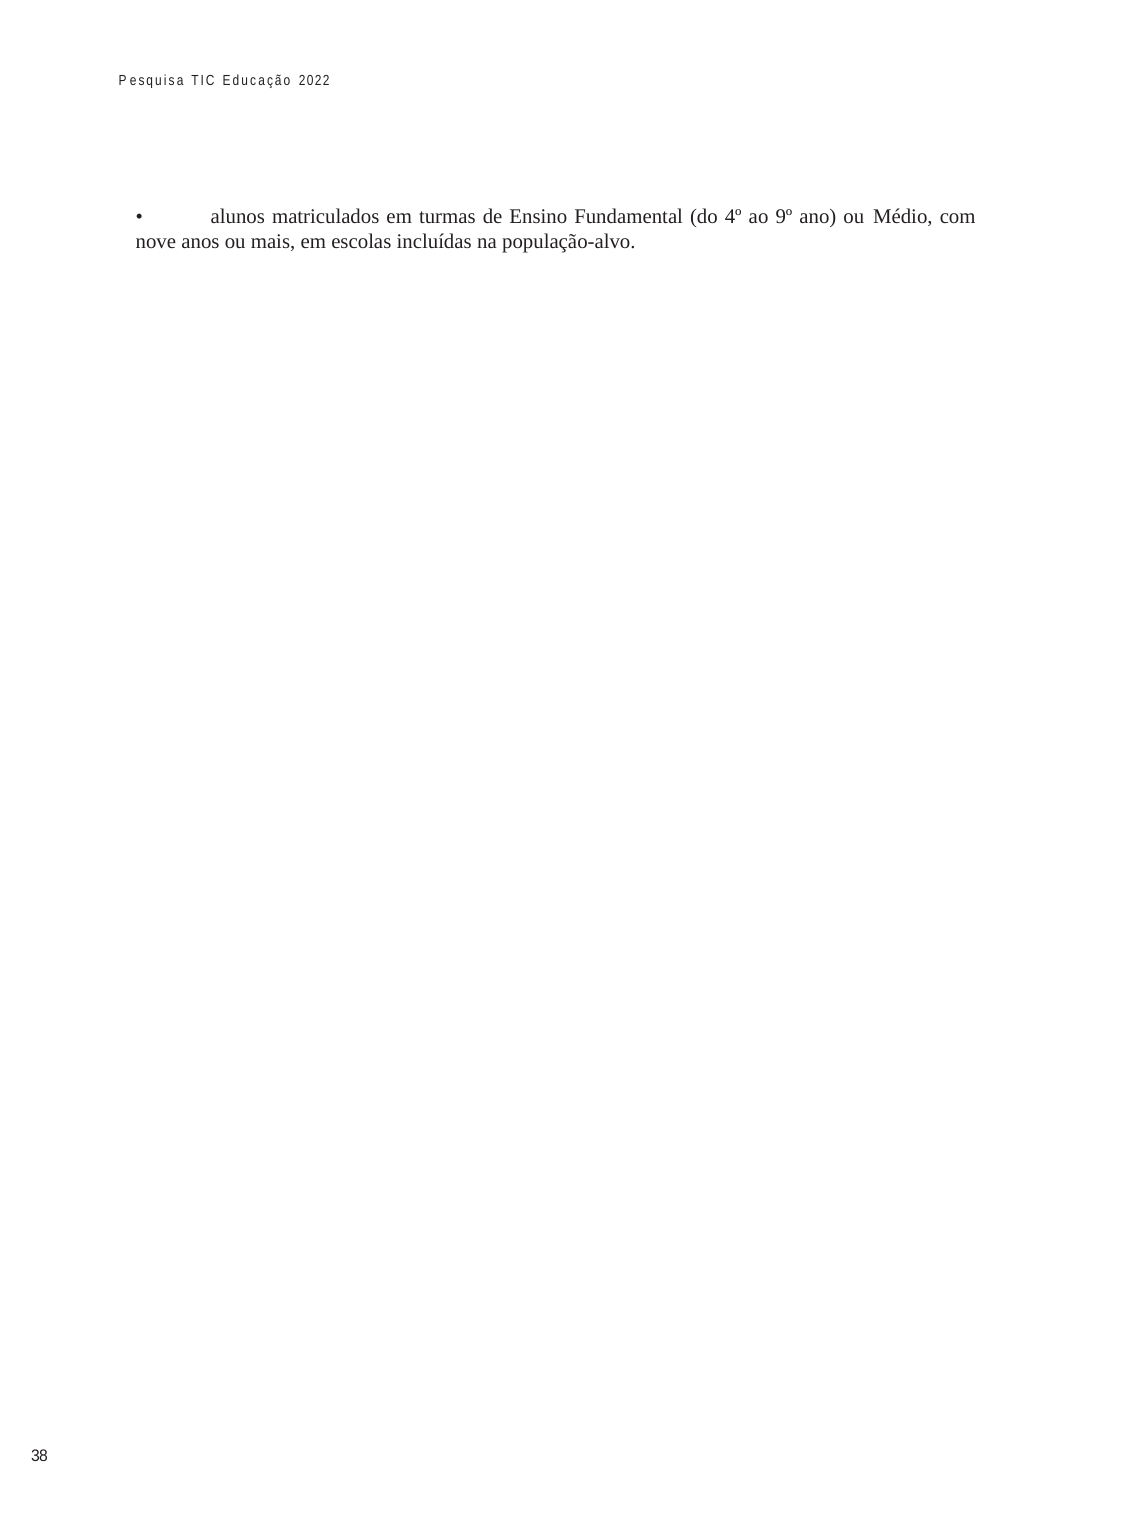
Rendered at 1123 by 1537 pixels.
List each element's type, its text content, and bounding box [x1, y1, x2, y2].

list alunos matriculados em turmas de Ensino Fundamental (do 4º ao 9º ano) ou Médio, com nove anos ou mais, em escolas incluídas na população-alvo. [135, 204, 975, 253]
